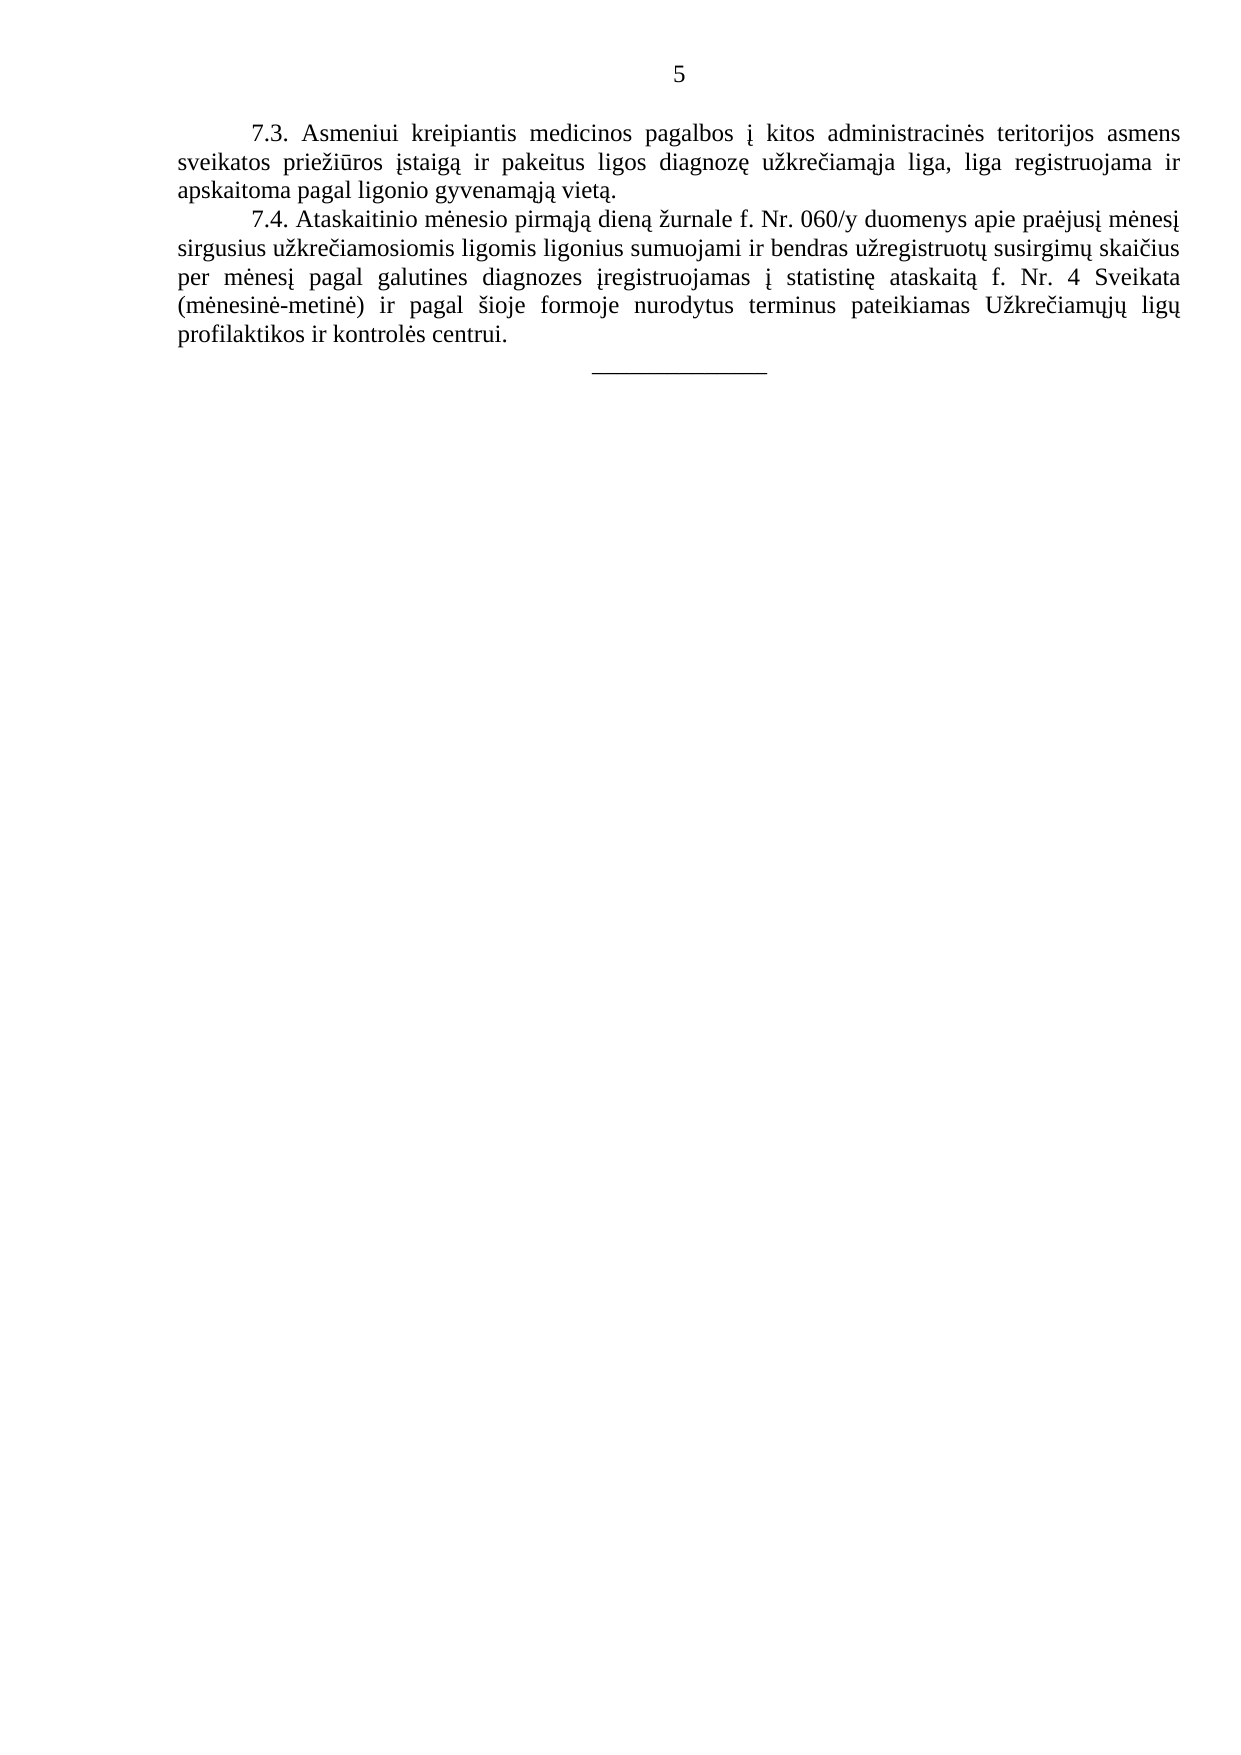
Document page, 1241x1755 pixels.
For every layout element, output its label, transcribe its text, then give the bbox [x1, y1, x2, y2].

text ______________ [177, 348, 1181, 377]
text 7.3. Asmeniui kreipiantis medicinos pagalbos į kitos administracinės teritorijos asmens sveikatos priežiūros įstaigą ir pakeitus ligos diagnozę užkrečiamąja liga, liga registruojama ir apskaitoma pagal ligonio gyvenamąją vietą. [177, 118, 1181, 204]
text 7.4. Ataskaitinio mėnesio pirmąją dieną žurnale f. Nr. 060/y duomenys apie praėjusį mėnesį sirgusius užkrečiamosiomis ligomis ligonius sumuojami ir bendras užregistruotų susirgimų skaičius per mėnesį pagal galutines diagnozes įregistruojamas į statistinę ataskaitą f. Nr. 4 Sveikata (mėnesinė-metinė) ir pagal šioje formoje nurodytus terminus pateikiamas Užkrečiamųjų ligų profilaktikos ir kontrolės centrui. [177, 204, 1181, 348]
